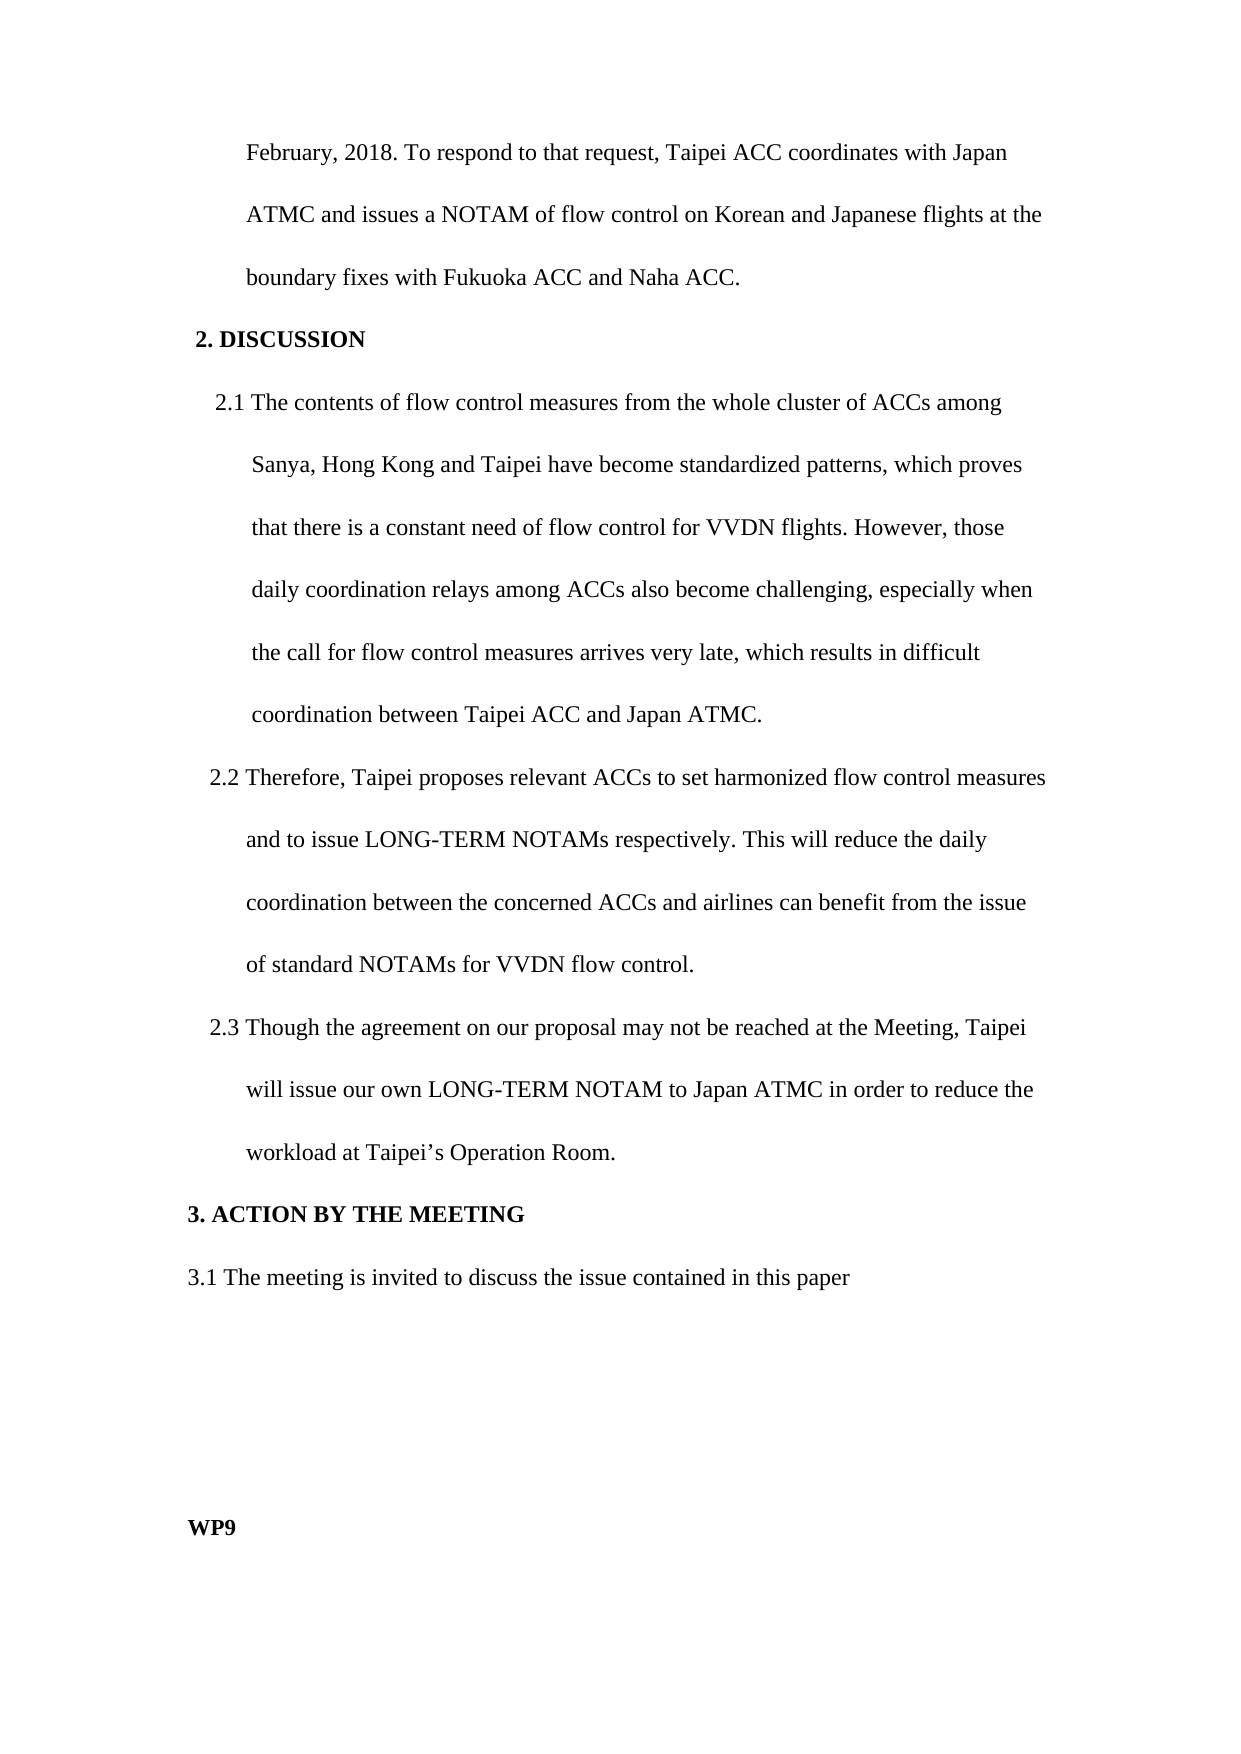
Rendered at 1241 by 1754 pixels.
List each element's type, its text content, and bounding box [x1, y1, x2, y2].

text 2.3 Though the agreement on our proposal may not be reached at the Meeting, Taipei will issue our own LONG-TERM NOTAM to Japan ATMC in order to reduce the workload at Taipei’s Operation Room. [209, 985, 1053, 1173]
text 2. DISCUSSION [195, 298, 1053, 360]
text WP9 [187, 1485, 1053, 1548]
text 2.2 Therefore, Taipei proposes relevant ACCs to set harmonized flow control measures and to issue LONG-TERM NOTAMs respectively. This will reduce the daily coordination between the concerned ACCs and airlines can benefit from the issue of standard NOTAMs for VVDN flow control. [209, 735, 1053, 985]
text 3.1 The meeting is invited to discuss the issue contained in this paper [187, 1235, 1053, 1298]
text 3. ACTION BY THE MEETING [187, 1173, 1053, 1235]
text February, 2018. To respond to that request, Taipei ACC coordinates with Japan ATMC and issues a NOTAM of flow control on Korean and Japanese flights at the boundary fixes with Fukuoka ACC and Naha ACC. [209, 110, 1053, 298]
text 2.1 The contents of flow control measures from the whole cluster of ACCs among Sanya, Hong Kong and Taipei have become standardized patterns, which proves that there is a constant need of flow control for VVDN flights. However, those daily coordination relays among ACCs also become challenging, especially when the call for flow control measures arrives very late, which results in difficult coordination between Taipei ACC and Japan ATMC. [215, 360, 1053, 735]
